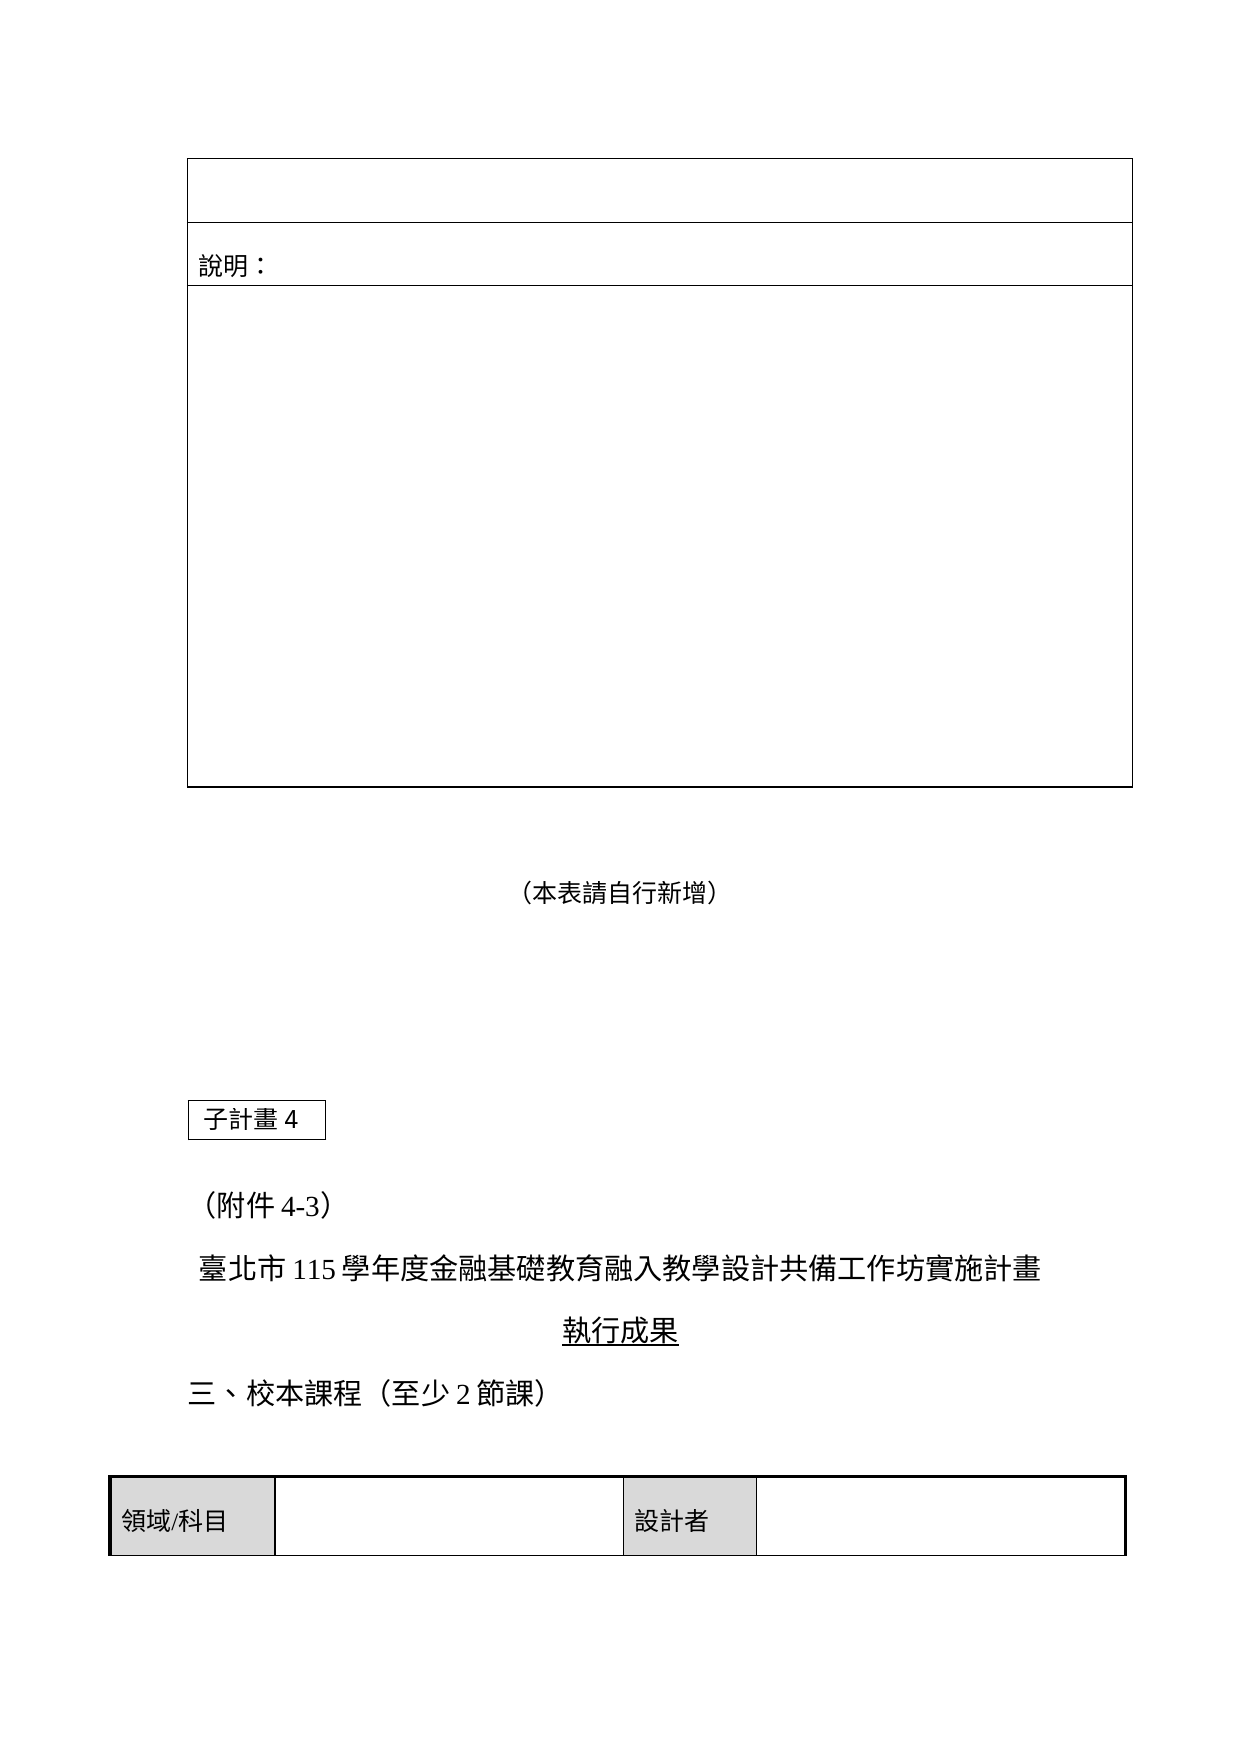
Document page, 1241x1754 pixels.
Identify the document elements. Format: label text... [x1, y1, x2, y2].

text 執行成果 [187, 1287, 1053, 1350]
table_cell [188, 286, 1132, 786]
table_header 設計者 [624, 1478, 756, 1555]
text 子計畫4 [203, 1108, 310, 1132]
table_header [276, 1478, 623, 1555]
text 臺北市115學年度金融基礎教育融入教學設計共備工作坊實施計畫 [187, 1225, 1053, 1287]
text （本表請自行新增） [187, 850, 1053, 912]
text 三、校本課程（至少2節課） [187, 1350, 1053, 1412]
table_header 領域/科目 [112, 1478, 274, 1555]
text （附件4-3） [187, 1162, 1053, 1225]
table_cell 說明： [188, 223, 1132, 285]
table_cell [188, 159, 1132, 222]
table_header [757, 1478, 1124, 1555]
